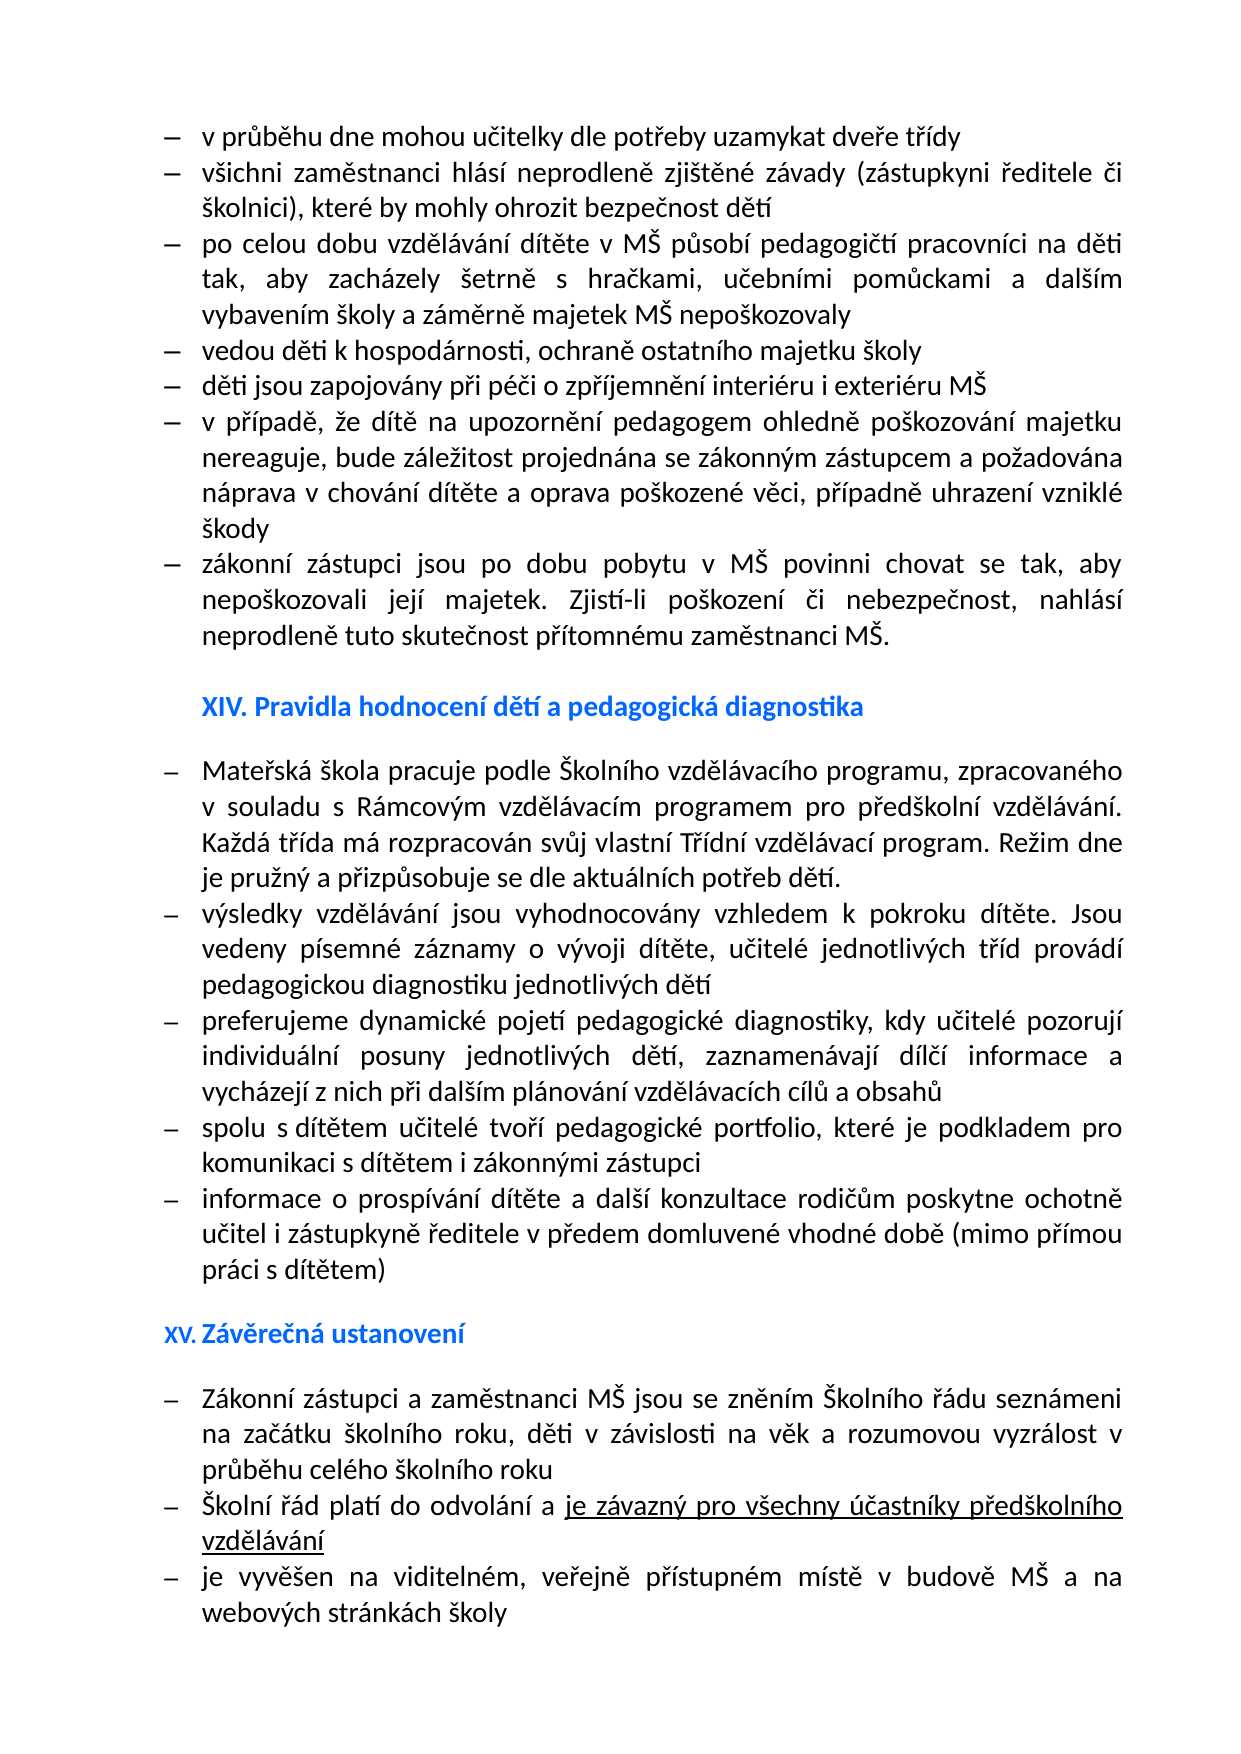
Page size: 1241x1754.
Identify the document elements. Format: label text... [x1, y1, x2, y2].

list Závěrečná ustanovení [164, 1316, 1123, 1351]
list všichni zaměstnanci hlásí neprodleně zjištěné závady (zástupkyni ředitele či školnici), které by mohly ohrozit bezpečnost dětí [164, 154, 1123, 225]
list Školní řád platí do odvolání a je závazný pro všechny účastníky předškolního vzdělávání [164, 1487, 1123, 1558]
list spolu s dítětem učitelé tvoří pedagogické portfolio, které je podkladem pro komunikaci s dítětem i zákonnými zástupci [164, 1109, 1123, 1180]
list informace o prospívání dítěte a další konzultace rodičům poskytne ochotně učitel i zástupkyně ředitele v předem domluvené vhodné době (mimo přímou práci s dítětem) [164, 1180, 1123, 1287]
list po celou dobu vzdělávání dítěte v MŠ působí pedagogičtí pracovníci na děti tak, aby zacházely šetrně s hračkami, učebními pomůckami a dalším vybavením školy a záměrně majetek MŠ nepoškozovaly [164, 225, 1123, 332]
list Mateřská škola pracuje podle Školního vzdělávacího programu, zpracovaného v souladu s Rámcovým vzdělávacím programem pro předškolní vzdělávání. Každá třída má rozpracován svůj vlastní Třídní vzdělávací program. Režim dne je pružný a přizpůsobuje se dle aktuálních potřeb dětí. [164, 752, 1123, 895]
list v případě, že dítě na upozornění pedagogem ohledně poškozování majetku nereaguje, bude záležitost projednána se zákonným zástupcem a požadována náprava v chování dítěte a oprava poškozené věci, případně uhrazení vzniklé škody [164, 403, 1123, 546]
list vedou děti k hospodárnosti, ochraně ostatního majetku školy [164, 332, 1123, 367]
list výsledky vzdělávání jsou vyhodnocovány vzhledem k pokroku dítěte. Jsou vedeny písemné záznamy o vývoji dítěte, učitelé jednotlivých tříd provádí pedagogickou diagnostiku jednotlivých dětí [164, 895, 1123, 1002]
text XIV. Pravidla hodnocení dětí a pedagogická diagnostika [202, 688, 1123, 724]
list v průběhu dne mohou učitelky dle potřeby uzamykat dveře třídy [164, 118, 1123, 154]
list preferujeme dynamické pojetí pedagogické diagnostiky, kdy učitelé pozorují individuální posuny jednotlivých dětí, zaznamenávají dílčí informace a vycházejí z nich při dalším plánování vzdělávacích cílů a obsahů [164, 1002, 1123, 1109]
list zákonní zástupci jsou po dobu pobytu v MŠ povinni chovat se tak, aby nepoškozovali její majetek. Zjistí-li poškození či nebezpečnost, nahlásí neprodleně tuto skutečnost přítomnému zaměstnanci MŠ. [164, 546, 1123, 652]
list děti jsou zapojovány při péči o zpříjemnění interiéru i exteriéru MŠ [164, 367, 1123, 403]
list Zákonní zástupci a zaměstnanci MŠ jsou se zněním Školního řádu seznámeni na začátku školního roku, děti v závislosti na věk a rozumovou vyzrálost v průběhu celého školního roku [164, 1380, 1123, 1487]
list je vyvěšen na viditelném, veřejně přístupném místě v budově MŠ a na webových stránkách školy [164, 1558, 1123, 1629]
